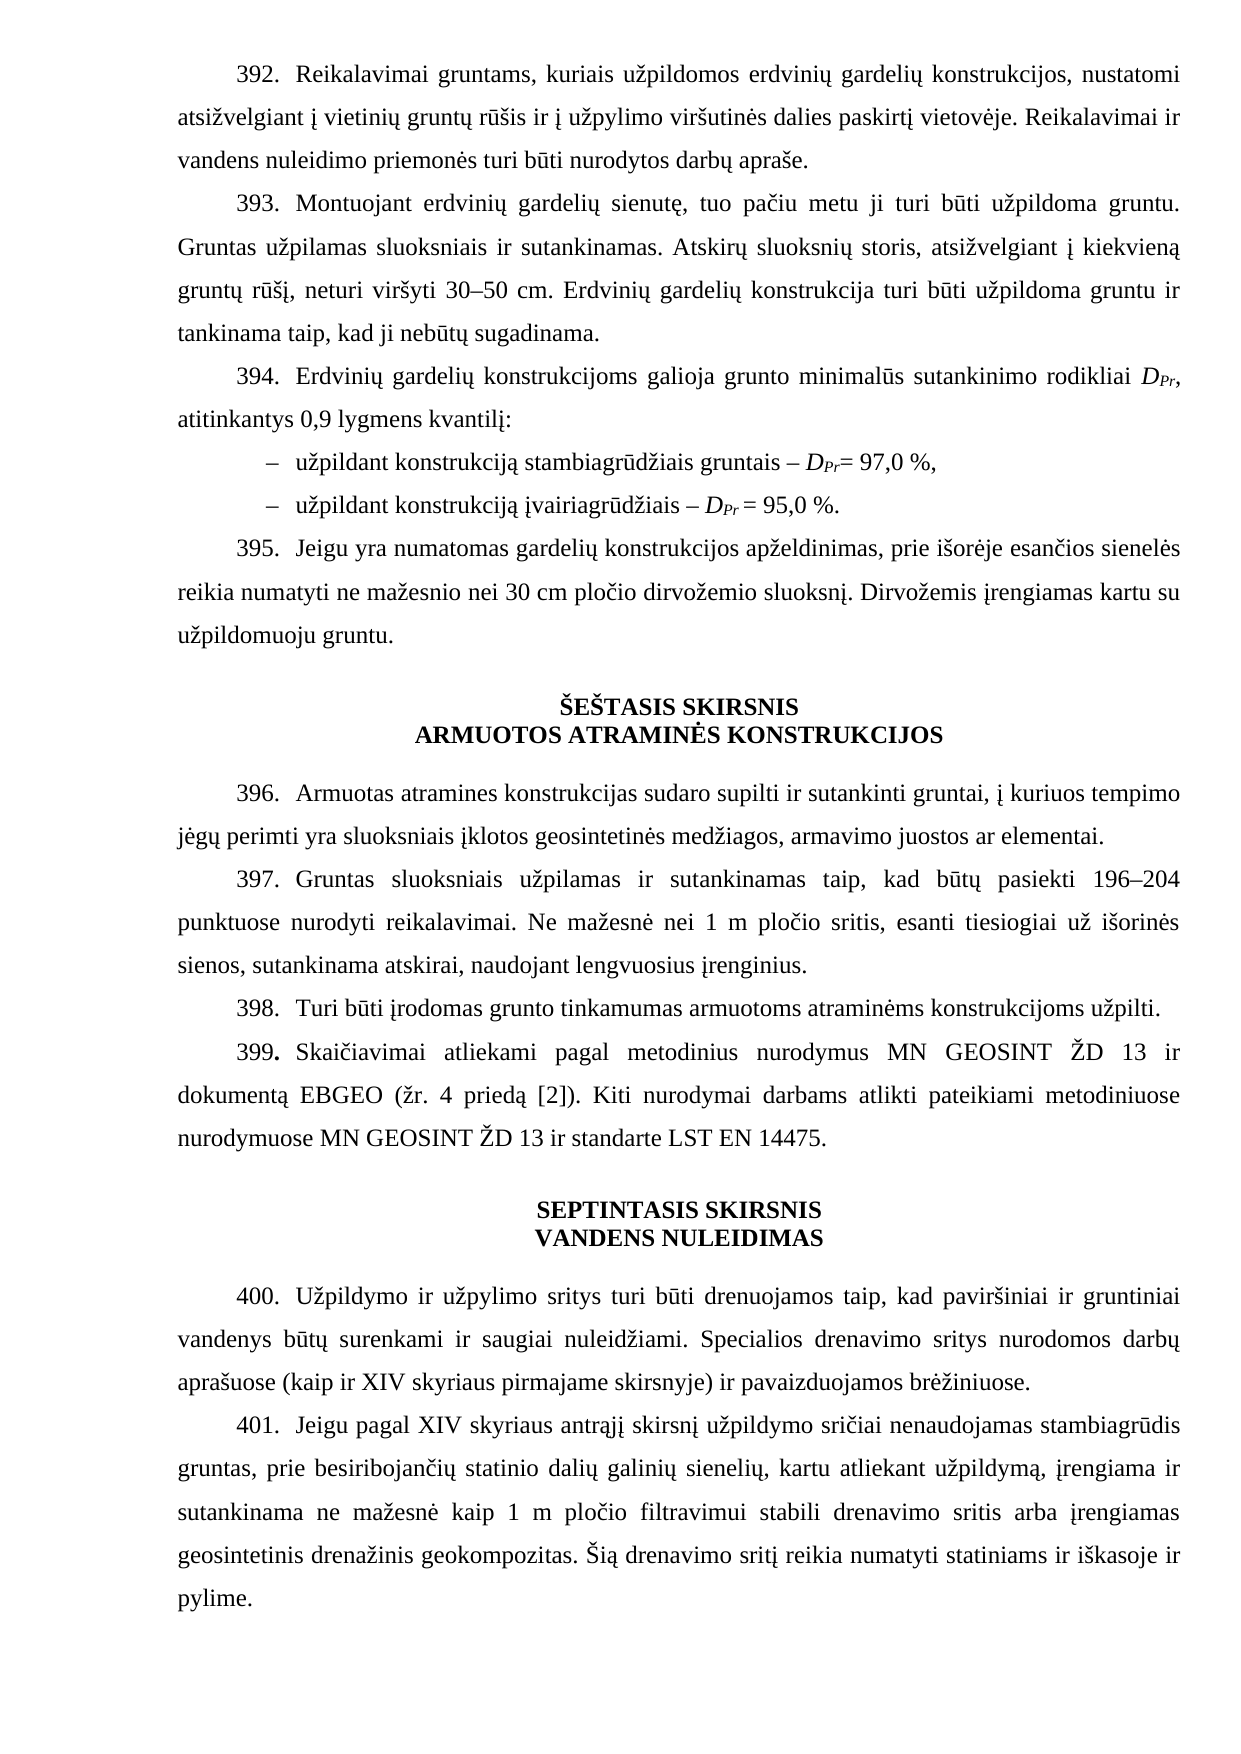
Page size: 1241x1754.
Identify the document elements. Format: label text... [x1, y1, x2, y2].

text ŠEŠTASIS SKIRSNIS [177, 692, 1181, 720]
text – užpildant konstrukciją stambiagrūdžiais gruntais – DPr= 97,0 %, [177, 447, 1181, 476]
text VANDENS NULEIDIMAS [177, 1223, 1181, 1252]
text SEPTINTASIS SKIRSNIS [177, 1195, 1181, 1223]
text 394. Erdvinių gardelių konstrukcijoms galioja grunto minimalūs sutankinimo rodikliai DPr, atitinkantys 0,9 lygmens kvantilį: [177, 361, 1181, 433]
text 397. Gruntas sluoksniais užpilamas ir sutankinamas taip, kad būtų pasiekti 196–204 punktuose nurodyti reikalavimai. Ne mažesnė nei 1 m pločio sritis, esanti tiesiogiai už išorinės sienos, sutankinama atskirai, naudojant lengvuosius įrenginius. [177, 864, 1181, 979]
text 400. Užpildymo ir užpylimo sritys turi būti drenuojamos taip, kad paviršiniai ir gruntiniai vandenys būtų surenkami ir saugiai nuleidžiami. Specialios drenavimo sritys nurodomos darbų aprašuose (kaip ir XIV skyriaus pirmajame skirsnyje) ir pavaizduojamos brėžiniuose. [177, 1281, 1181, 1396]
text 393. Montuojant erdvinių gardelių sienutę, tuo pačiu metu ji turi būti užpildoma gruntu. Gruntas užpilamas sluoksniais ir sutankinamas. Atskirų sluoksnių storis, atsižvelgiant į kiekvieną gruntų rūšį, neturi viršyti 30–50 cm. Erdvinių gardelių konstrukcija turi būti užpildoma gruntu ir tankinama taip, kad ji nebūtų sugadinama. [177, 188, 1181, 347]
text 395. Jeigu yra numatomas gardelių konstrukcijos apželdinimas, prie išorėje esančios sienelės reikia numatyti ne mažesnio nei 30 cm pločio dirvožemio sluoksnį. Dirvožemis įrengiamas kartu su užpildomuoju gruntu. [177, 533, 1181, 648]
text ARMUOTOS ATRAMINĖS KONSTRUKCIJOS [177, 720, 1181, 749]
text 401. Jeigu pagal XIV skyriaus antrąjį skirsnį užpildymo sričiai nenaudojamas stambiagrūdis gruntas, prie besiribojančių statinio dalių galinių sienelių, kartu atliekant užpildymą, įrengiama ir sutankinama ne mažesnė kaip 1 m pločio filtravimui stabili drenavimo sritis arba įrengiamas geosintetinis drenažinis geokompozitas. Šią drenavimo sritį reikia numatyti statiniams ir iškasoje ir pylime. [177, 1410, 1181, 1612]
text 399. Skaičiavimai atliekami pagal metodinius nurodymus MN GEOSINT ŽD 13 ir dokumentą EBGEO (žr. 4 priedą [2]). Kiti nurodymai darbams atlikti pateikiami metodiniuose nurodymuose MN GEOSINT ŽD 13 ir standarte LST EN 14475. [177, 1037, 1181, 1152]
text 392. Reikalavimai gruntams, kuriais užpildomos erdvinių gardelių konstrukcijos, nustatomi atsižvelgiant į vietinių gruntų rūšis ir į užpylimo viršutinės dalies paskirtį vietovėje. Reikalavimai ir vandens nuleidimo priemonės turi būti nurodytos darbų apraše. [177, 59, 1181, 174]
text 396. Armuotas atramines konstrukcijas sudaro supilti ir sutankinti gruntai, į kuriuos tempimo jėgų perimti yra sluoksniais įklotos geosintetinės medžiagos, armavimo juostos ar elementai. [177, 778, 1181, 850]
text – užpildant konstrukciją įvairiagrūdžiais – DPr = 95,0 %. [177, 490, 1181, 519]
text 398. Turi būti įrodomas grunto tinkamumas armuotoms atraminėms konstrukcijoms užpilti. [177, 993, 1181, 1022]
